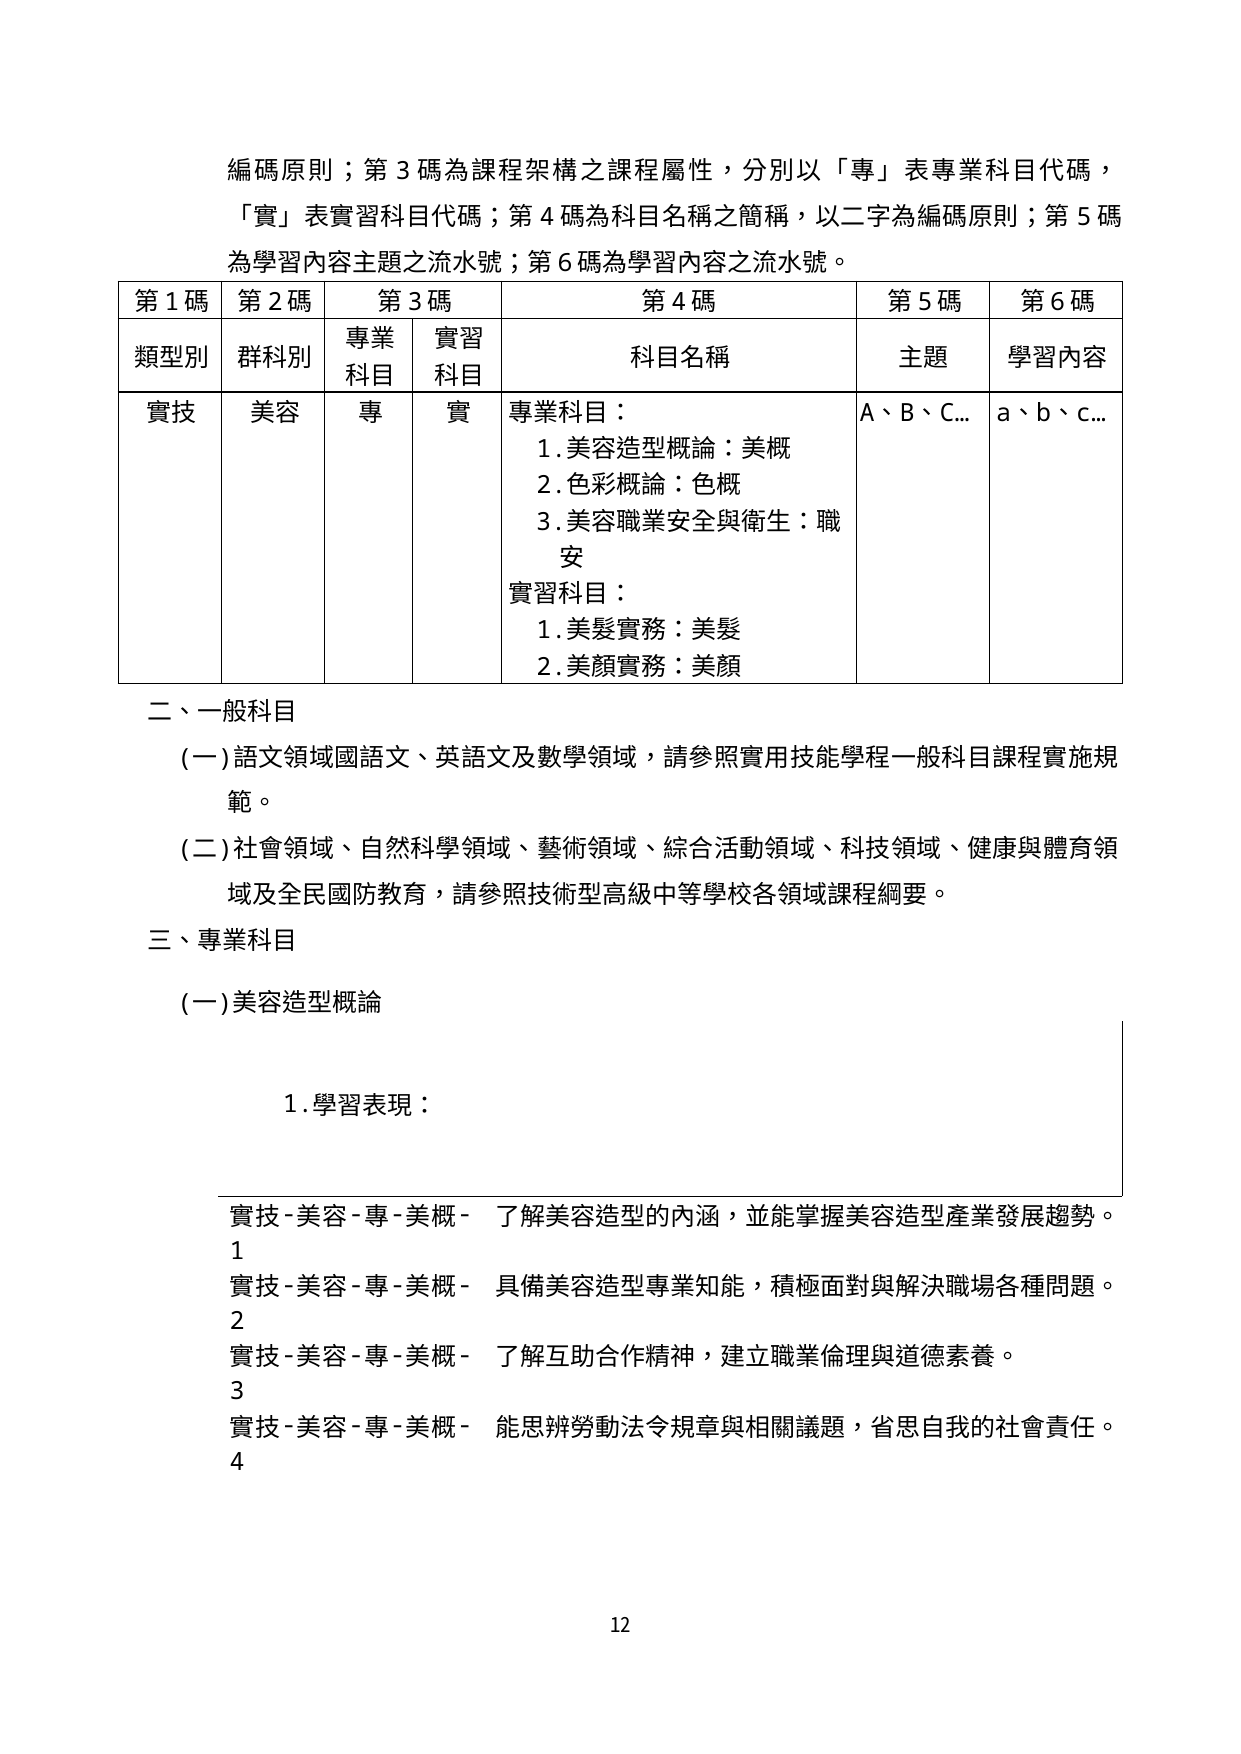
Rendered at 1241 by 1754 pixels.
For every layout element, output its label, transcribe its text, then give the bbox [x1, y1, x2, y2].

table_cell 實技-美容-專-美概-4 [218, 1407, 484, 1477]
table_cell 群科別 [222, 319, 324, 391]
table_cell 專 [325, 393, 412, 682]
table_cell 實習 科目 [413, 319, 501, 391]
table_cell 實技-美容-專-美概-3 [218, 1337, 484, 1407]
table_cell 類型別 [119, 319, 221, 391]
text 三、專業科目 [118, 913, 1122, 958]
table_cell 了解互助合作精神，建立職業倫理與道德素養。 [484, 1337, 1144, 1407]
table_cell 具備美容造型專業知能，積極面對與解決職場各種問題。 [484, 1266, 1144, 1337]
table_cell 美容 [222, 393, 324, 682]
table_header 實技-美容-專-美概-1 [218, 1196, 484, 1266]
table_header 第6碼 [990, 282, 1122, 318]
text 編碼原則；第3碼為課程架構之課程屬性，分別以「專」表專業科目代碼，「實」表實習科目代碼；第4碼為科目名稱之簡稱，以二字為編碼原則；第5碼為學習內容主題之流水號；第6碼為學習內容之流水號。 [177, 143, 1122, 281]
table_cell 實技 [119, 393, 221, 682]
table_header 第2碼 [222, 282, 324, 318]
table_cell 專業 科目 [325, 319, 412, 391]
table_cell 學習內容 [990, 319, 1122, 391]
table_cell a、b、c… [990, 393, 1122, 682]
table_header 第5碼 [857, 282, 989, 318]
table_cell 能思辨勞動法令規章與相關議題，省思自我的社會責任。 [484, 1407, 1144, 1477]
table_header 第4碼 [502, 282, 856, 318]
table_cell 實 [413, 393, 501, 682]
text (一)語文領域國語文、英語文及數學領域，請參照實用技能學程一般科目課程實施規範。 [177, 729, 1122, 821]
text 二、一般科目 [118, 684, 1122, 729]
text 1.學習表現： [218, 1021, 1122, 1196]
table_header 第1碼 [119, 282, 221, 318]
table_cell A、B、C… [857, 393, 989, 682]
table_cell 實技-美容-專-美概-2 [218, 1266, 484, 1337]
table_cell 科目名稱 [502, 319, 856, 391]
text (二)社會領域、自然科學領域、藝術領域、綜合活動領域、科技領域、健康與體育領域及全民國防教育，請參照技術型高級中等學校各領域課程綱要。 [177, 821, 1122, 913]
table_cell 主題 [857, 319, 989, 391]
text (一)美容造型概論 [118, 958, 1122, 1021]
table_header 第3碼 [325, 282, 501, 318]
table_cell 專業科目： 1.美容造型概論：美概 2.色彩概論：色概 3.美容職業安全與衛生：職安 實習科目： 1.美髮實務：美髮 2.美顏實務：美顏 [502, 393, 856, 682]
table_header 了解美容造型的內涵，並能掌握美容造型產業發展趨勢。 [484, 1196, 1144, 1266]
